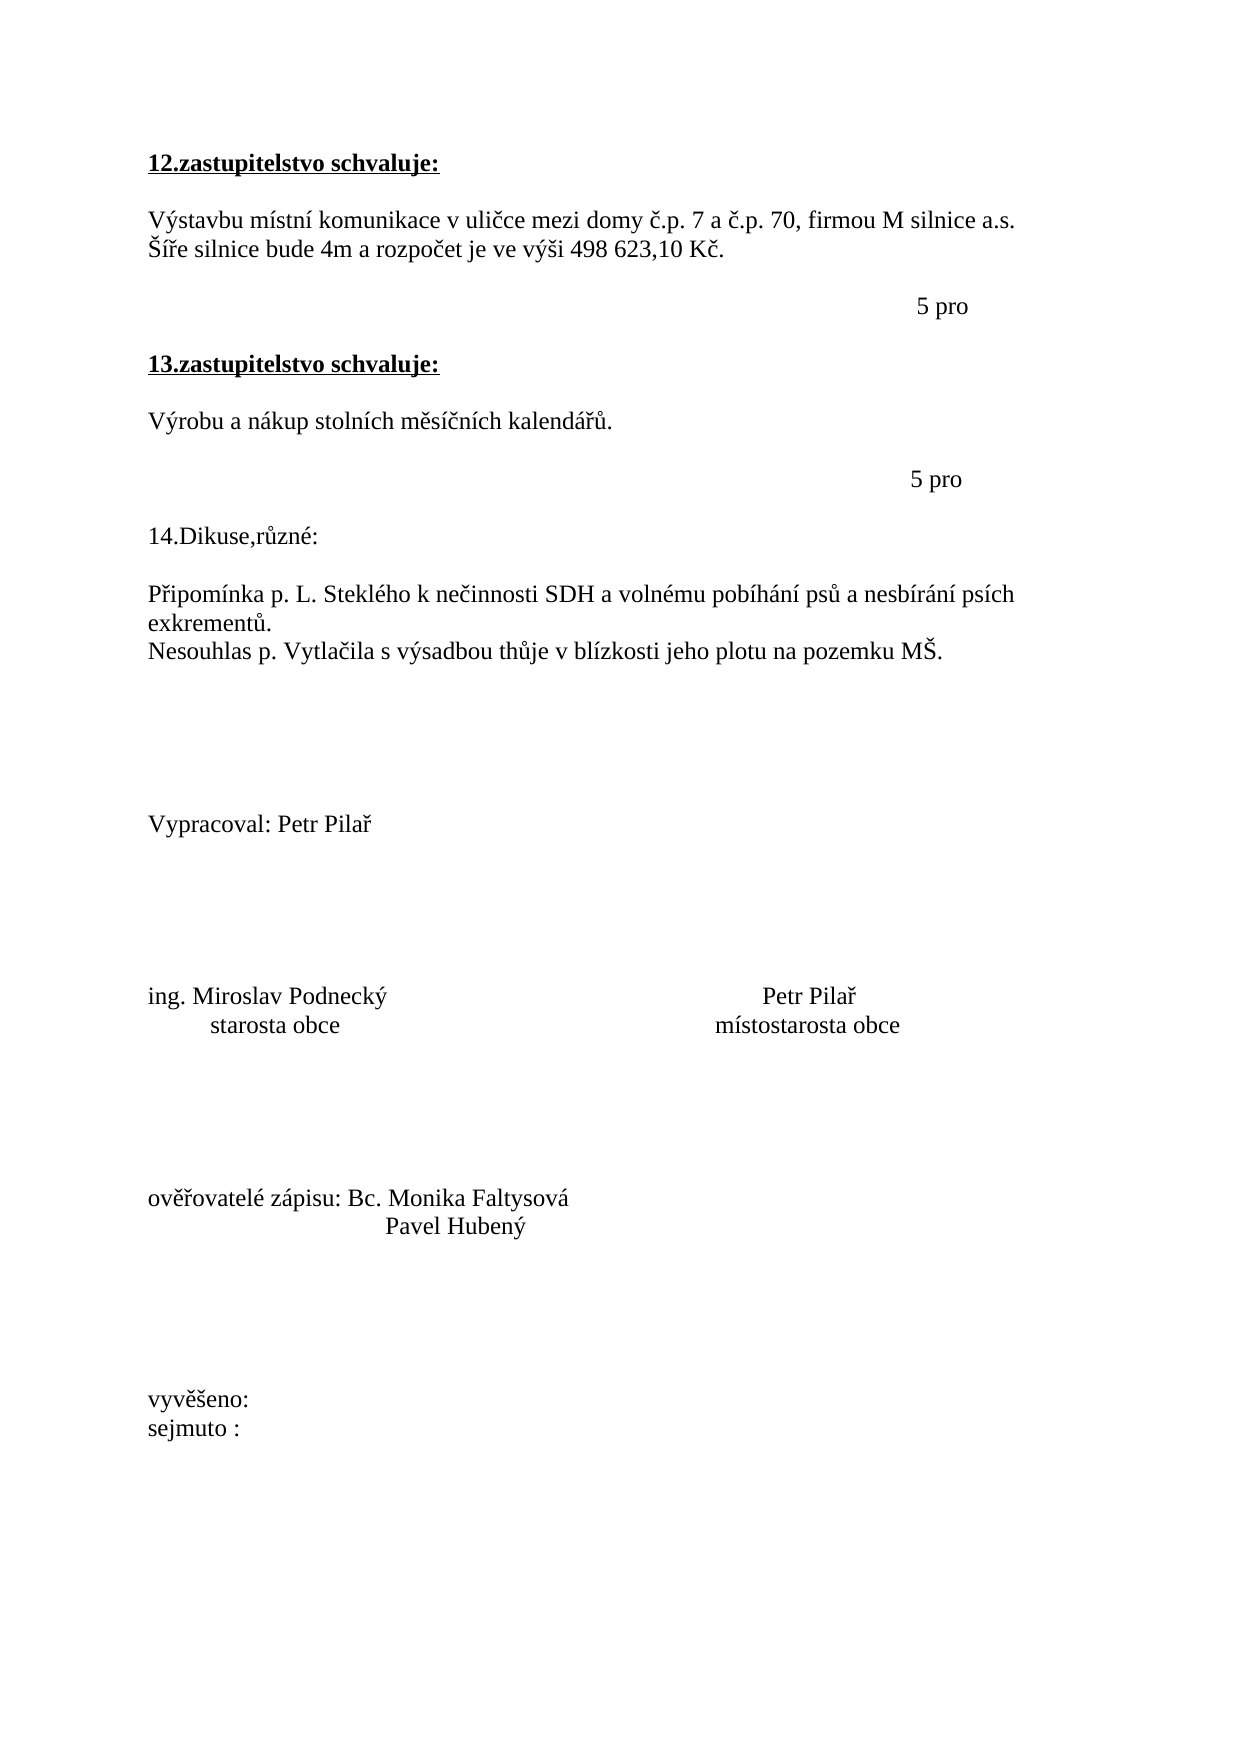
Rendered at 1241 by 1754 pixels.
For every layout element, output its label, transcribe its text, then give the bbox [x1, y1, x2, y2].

text Pavel Hubený [148, 1211, 1093, 1240]
text 14.Dikuse,různé: [148, 521, 1093, 550]
text sejmuto : [148, 1413, 1093, 1441]
text Šíře silnice bude 4m a rozpočet je ve výši 498 623,10 Kč. [148, 234, 1093, 263]
text Nesouhlas p. Vytlačila s výsadbou thůje v blízkosti jeho plotu na pozemku MŠ. [148, 636, 1093, 665]
text 5 pro [148, 464, 1093, 493]
text ověřovatelé zápisu: Bc. Monika Faltysová [148, 1183, 1093, 1211]
text Připomínka p. L. Steklého k nečinnosti SDH a volnému pobíhání psů a nesbírání psích exkrementů. [148, 579, 1093, 636]
text ing. Miroslav Podnecký Petr Pilař [148, 981, 1093, 1010]
text starosta obce místostarosta obce [148, 1010, 1093, 1039]
text 12.zastupitelstvo schvaluje: [148, 148, 1093, 176]
text Výrobu a nákup stolních měsíčních kalendářů. [148, 406, 1093, 435]
text Výstavbu místní komunikace v uličce mezi domy č.p. 7 a č.p. 70, firmou M silnice a.s. [148, 205, 1093, 234]
text 5 pro [148, 291, 1093, 320]
text Vypracoval: Petr Pilař [148, 809, 1093, 838]
text 13.zastupitelstvo schvaluje: [148, 349, 1093, 378]
text vyvěšeno: [148, 1384, 1093, 1413]
